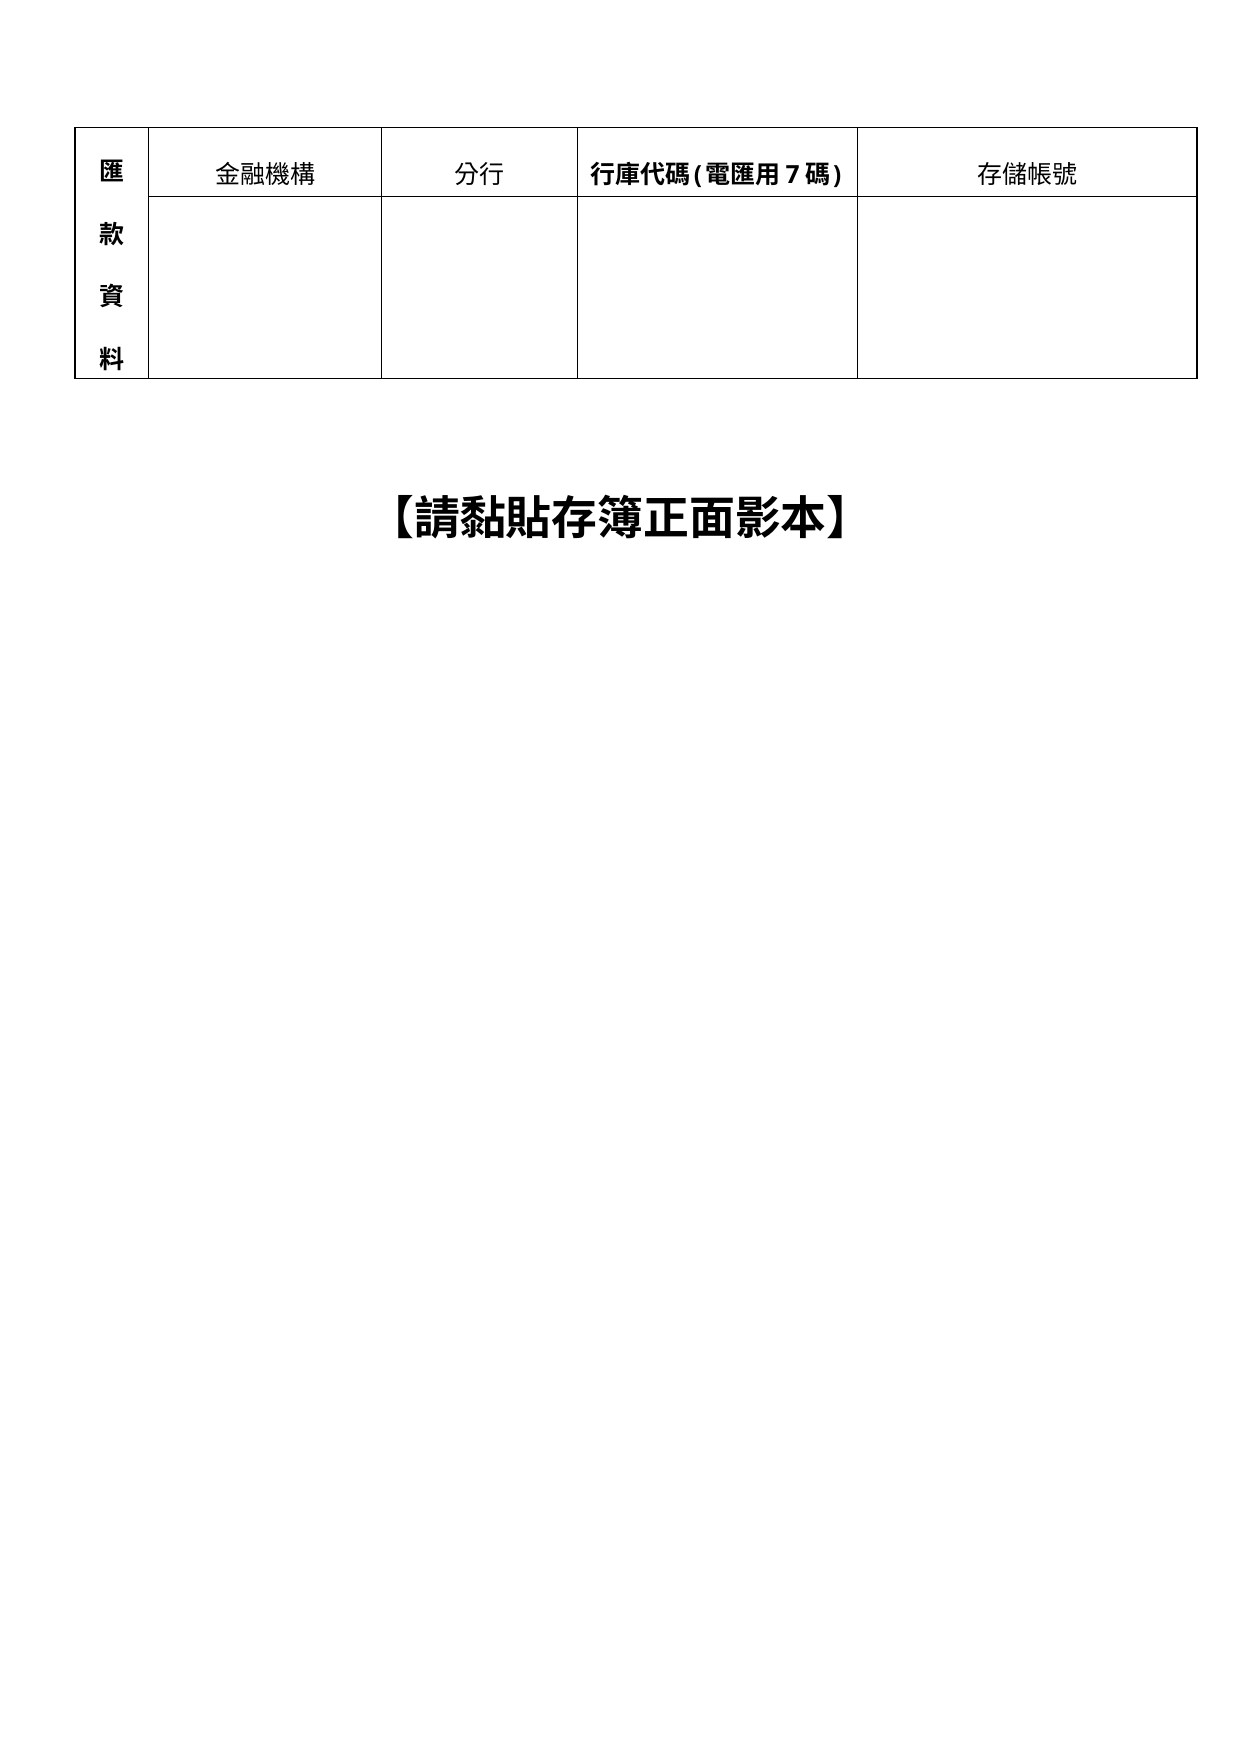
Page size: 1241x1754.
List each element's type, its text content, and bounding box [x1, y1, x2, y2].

text 【請黏貼存簿正面影本】 [75, 442, 1165, 567]
table_header 存儲帳號 [858, 128, 1196, 196]
table_cell [858, 197, 1196, 378]
table_header 分行 [382, 128, 577, 196]
table_cell [578, 197, 857, 378]
table_header 金融機構 [149, 128, 381, 196]
table_cell [149, 197, 381, 378]
table_header 匯 款 資 料 [76, 128, 148, 378]
table_cell [382, 197, 577, 378]
table_header 行庫代碼(電匯用7碼) [578, 128, 857, 196]
